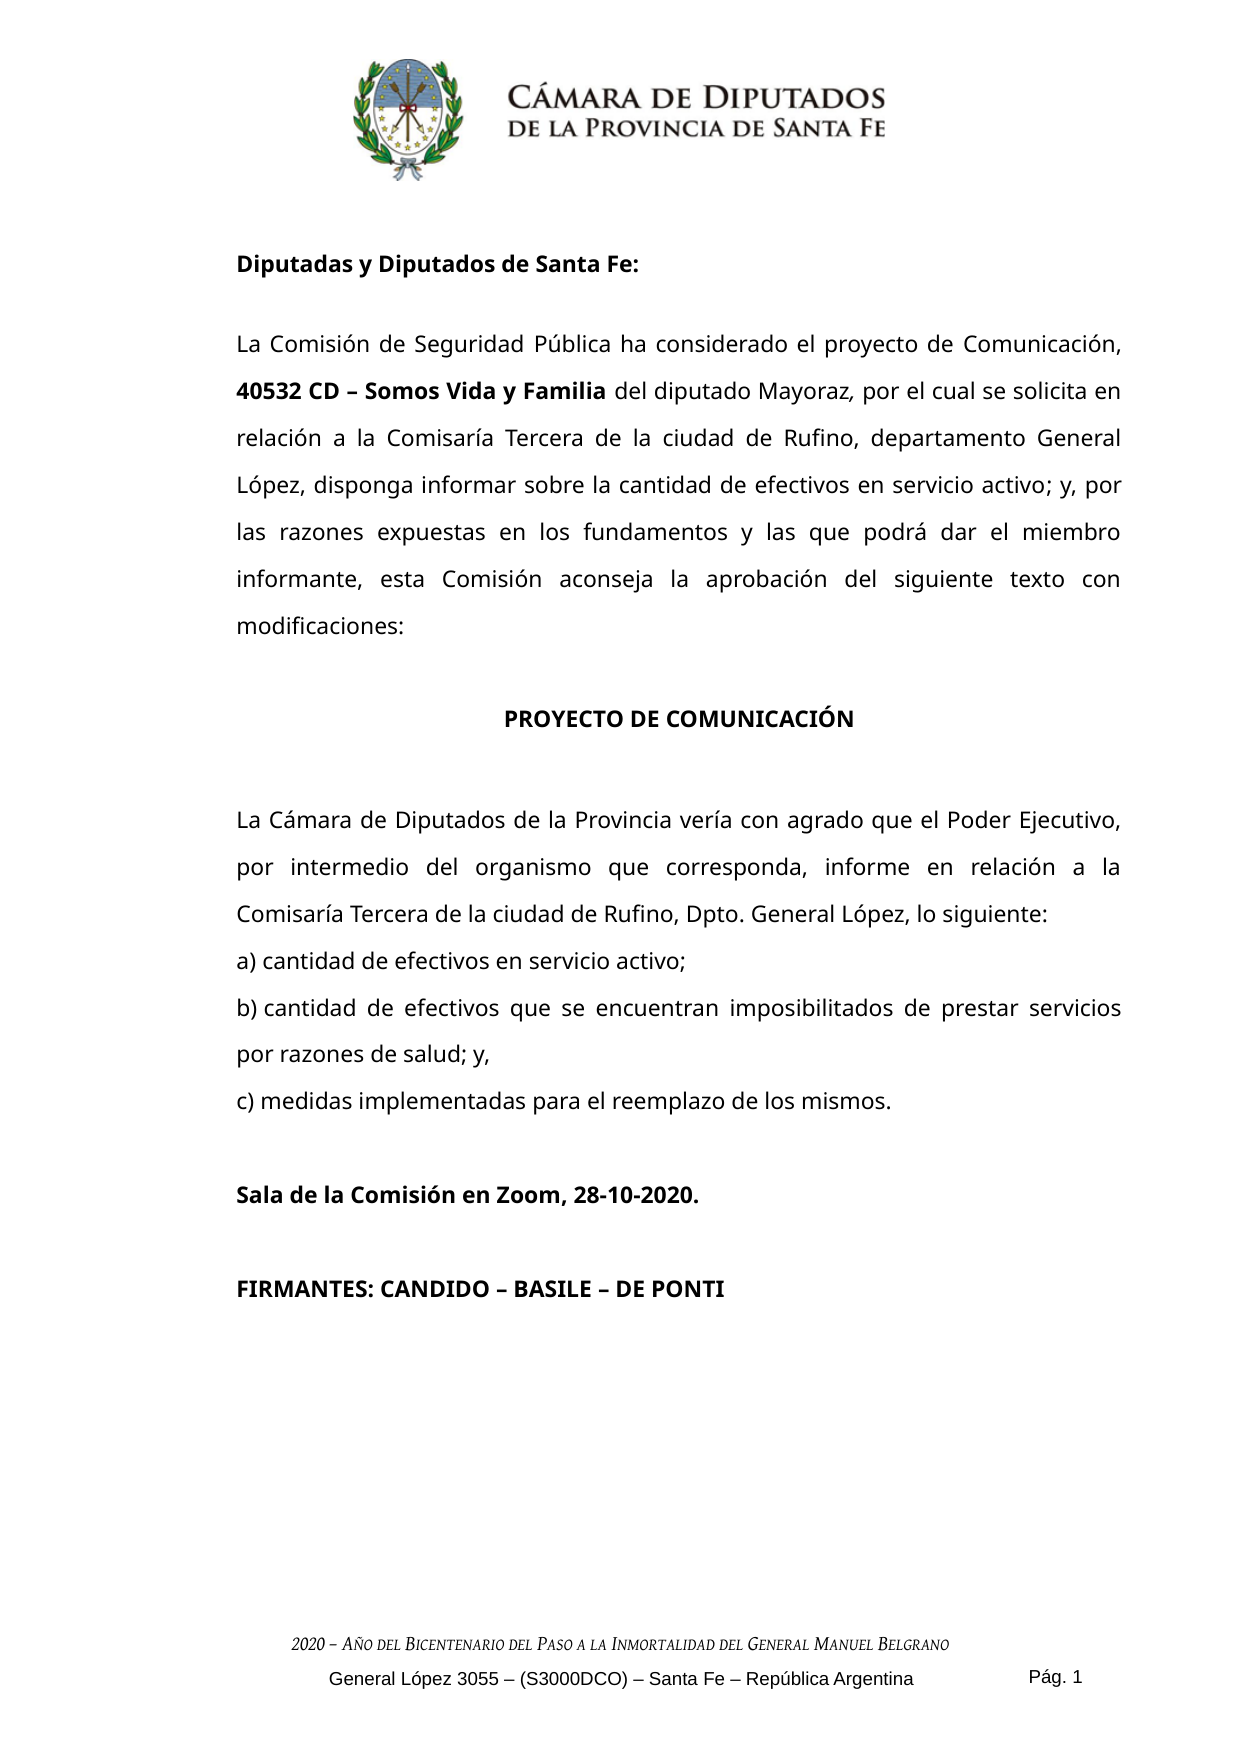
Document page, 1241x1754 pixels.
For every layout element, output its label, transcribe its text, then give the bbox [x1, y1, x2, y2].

text La Comisión de Seguridad Pública ha considerado el proyecto de Comunicación, 40532 CD – Somos Vida y Familia del diputado Mayoraz, por el cual se solicita en relación a la Comisaría Tercera de la ciudad de Rufino, departamento General López, disponga informar sobre la cantidad de efectivos en servicio activo; y, por las razones expuestas en los fundamentos y las que podrá dar el miembro informante, esta Comisión aconseja la aprobación del siguiente texto con modificaciones: [236, 328, 1122, 641]
list La Cámara de Diputados de la Provincia vería con agrado que el Poder Ejecutivo, por intermedio del organismo que corresponda, informe en relación a la Comisaría Tercera de la ciudad de Rufino, Dpto. General López, lo siguiente: [236, 804, 1122, 929]
list medidas implementadas para el reemplazo de los mismos. [236, 1085, 1122, 1116]
text PROYECTO DE COMUNICACIÓN [236, 703, 1122, 735]
list cantidad de efectivos en servicio activo; [236, 944, 1122, 976]
text Sala de la Comisión en Zoom, 28-10-2020. [236, 1179, 1122, 1210]
text Diputadas y Diputados de Santa Fe: [236, 248, 1122, 279]
list cantidad de efectivos que se encuentran imposibilitados de prestar servicios por razones de salud; y, [236, 991, 1122, 1069]
text FIRMANTES: CANDIDO – BASILE – DE PONTI [236, 1273, 1122, 1304]
